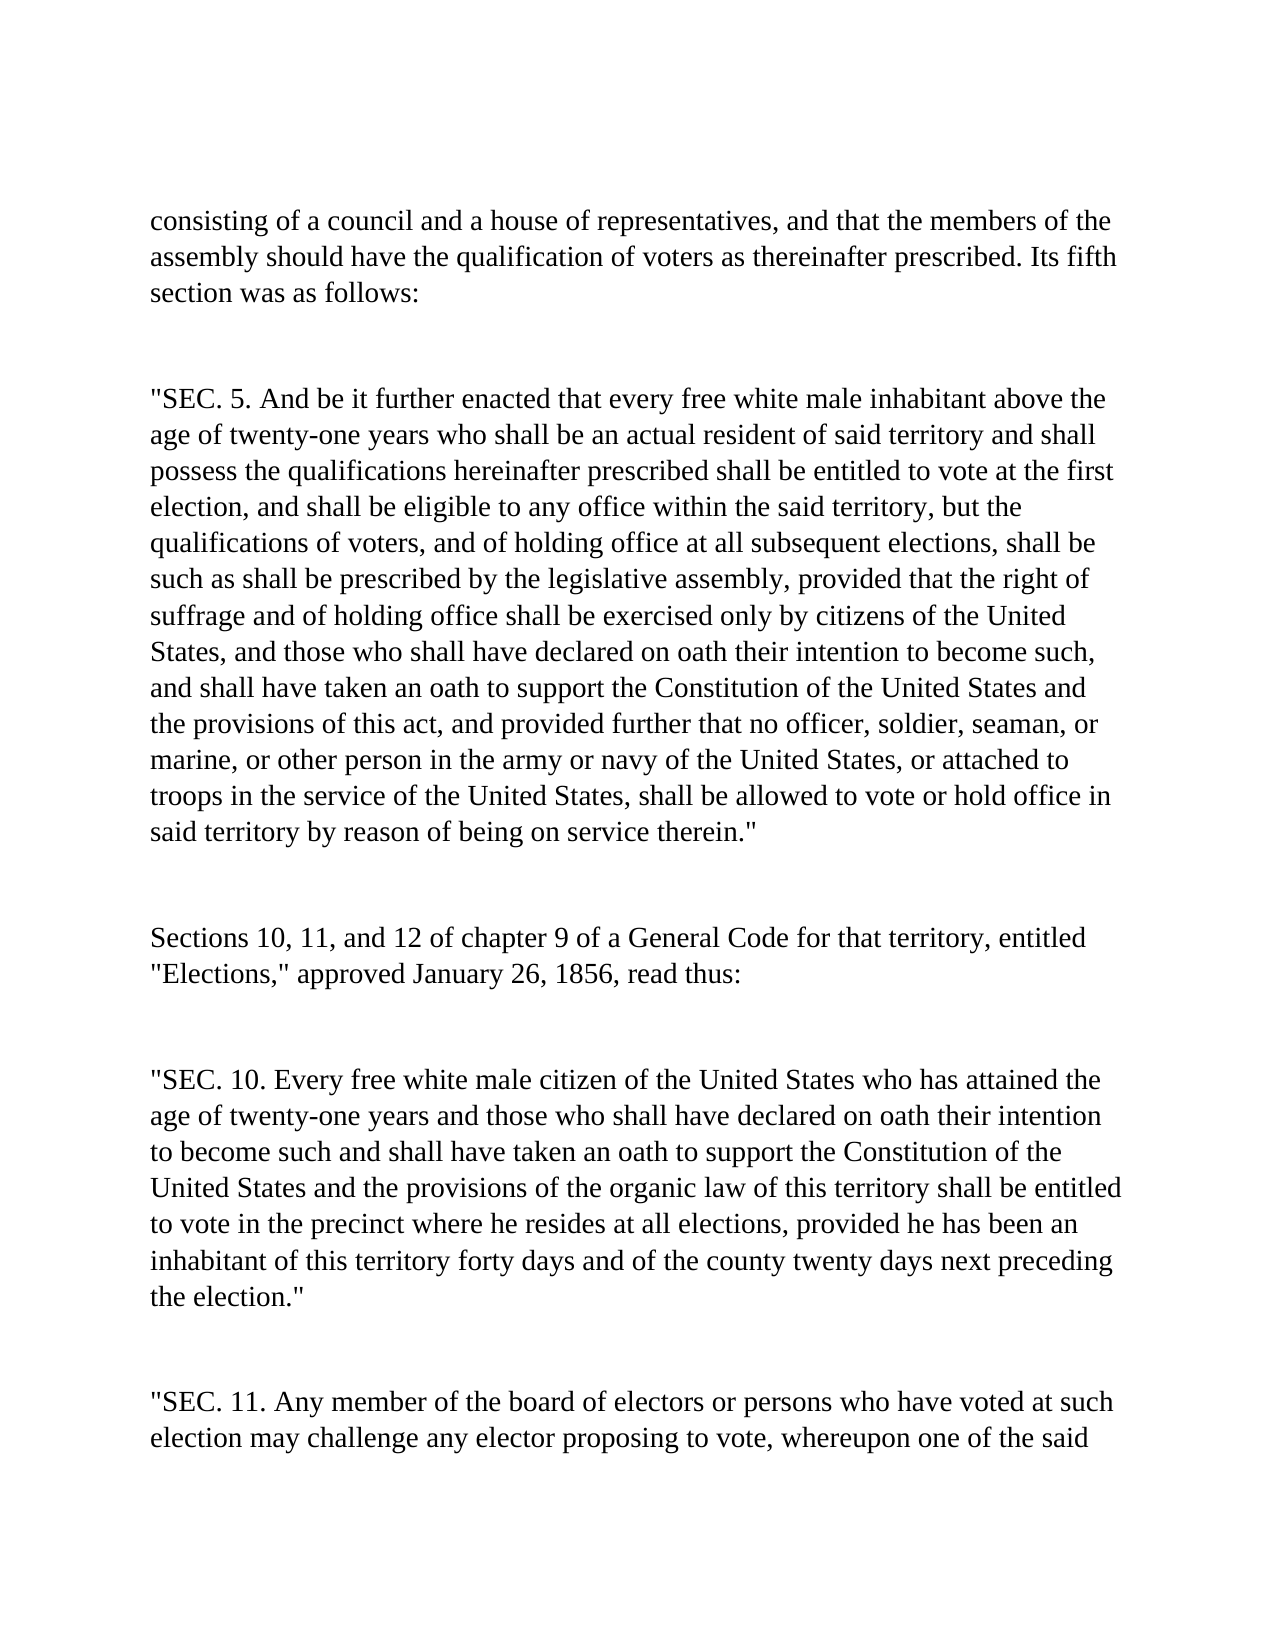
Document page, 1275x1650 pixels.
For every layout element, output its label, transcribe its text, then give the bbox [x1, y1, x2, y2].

text consisting of a council and a house of representatives, and that the members of the assembly should have the qualification of voters as thereinafter prescribed. Its fifth section was as follows: [150, 203, 1125, 309]
text "SEC. 5. And be it further enacted that every free white male inhabitant above the age of twenty-one years who shall be an actual resident of said territory and shall possess the qualifications hereinafter prescribed shall be entitled to vote at the first election, and shall be eligible to any office within the said territory, but the qualifications of voters, and of holding office at all subsequent elections, shall be such as shall be prescribed by the legislative assembly, provided that the right of suffrage and of holding office shall be exercised only by citizens of the United States, and those who shall have declared on oath their intention to become such, and shall have taken an oath to support the Constitution of the United States and the provisions of this act, and provided further that no officer, soldier, seaman, or marine, or other person in the army or navy of the United States, or attached to troops in the service of the United States, shall be allowed to vote or hold office in said territory by reason of being on service therein." [150, 381, 1125, 848]
text Sections 10, 11, and 12 of chapter 9 of a General Code for that territory, entitled "Elections," approved January 26, 1856, read thus: [150, 920, 1125, 990]
text "SEC. 11. Any member of the board of electors or persons who have voted at such election may challenge any elector proposing to vote, whereupon one of the said [150, 1384, 1125, 1454]
text "SEC. 10. Every free white male citizen of the United States who has attained the age of twenty-one years and those who shall have declared on oath their intention to become such and shall have taken an oath to support the Constitution of the United States and the provisions of the organic law of this territory shall be entitled to vote in the precinct where he resides at all elections, provided he has been an inhabitant of this territory forty days and of the county twenty days next preceding the election." [150, 1062, 1125, 1312]
